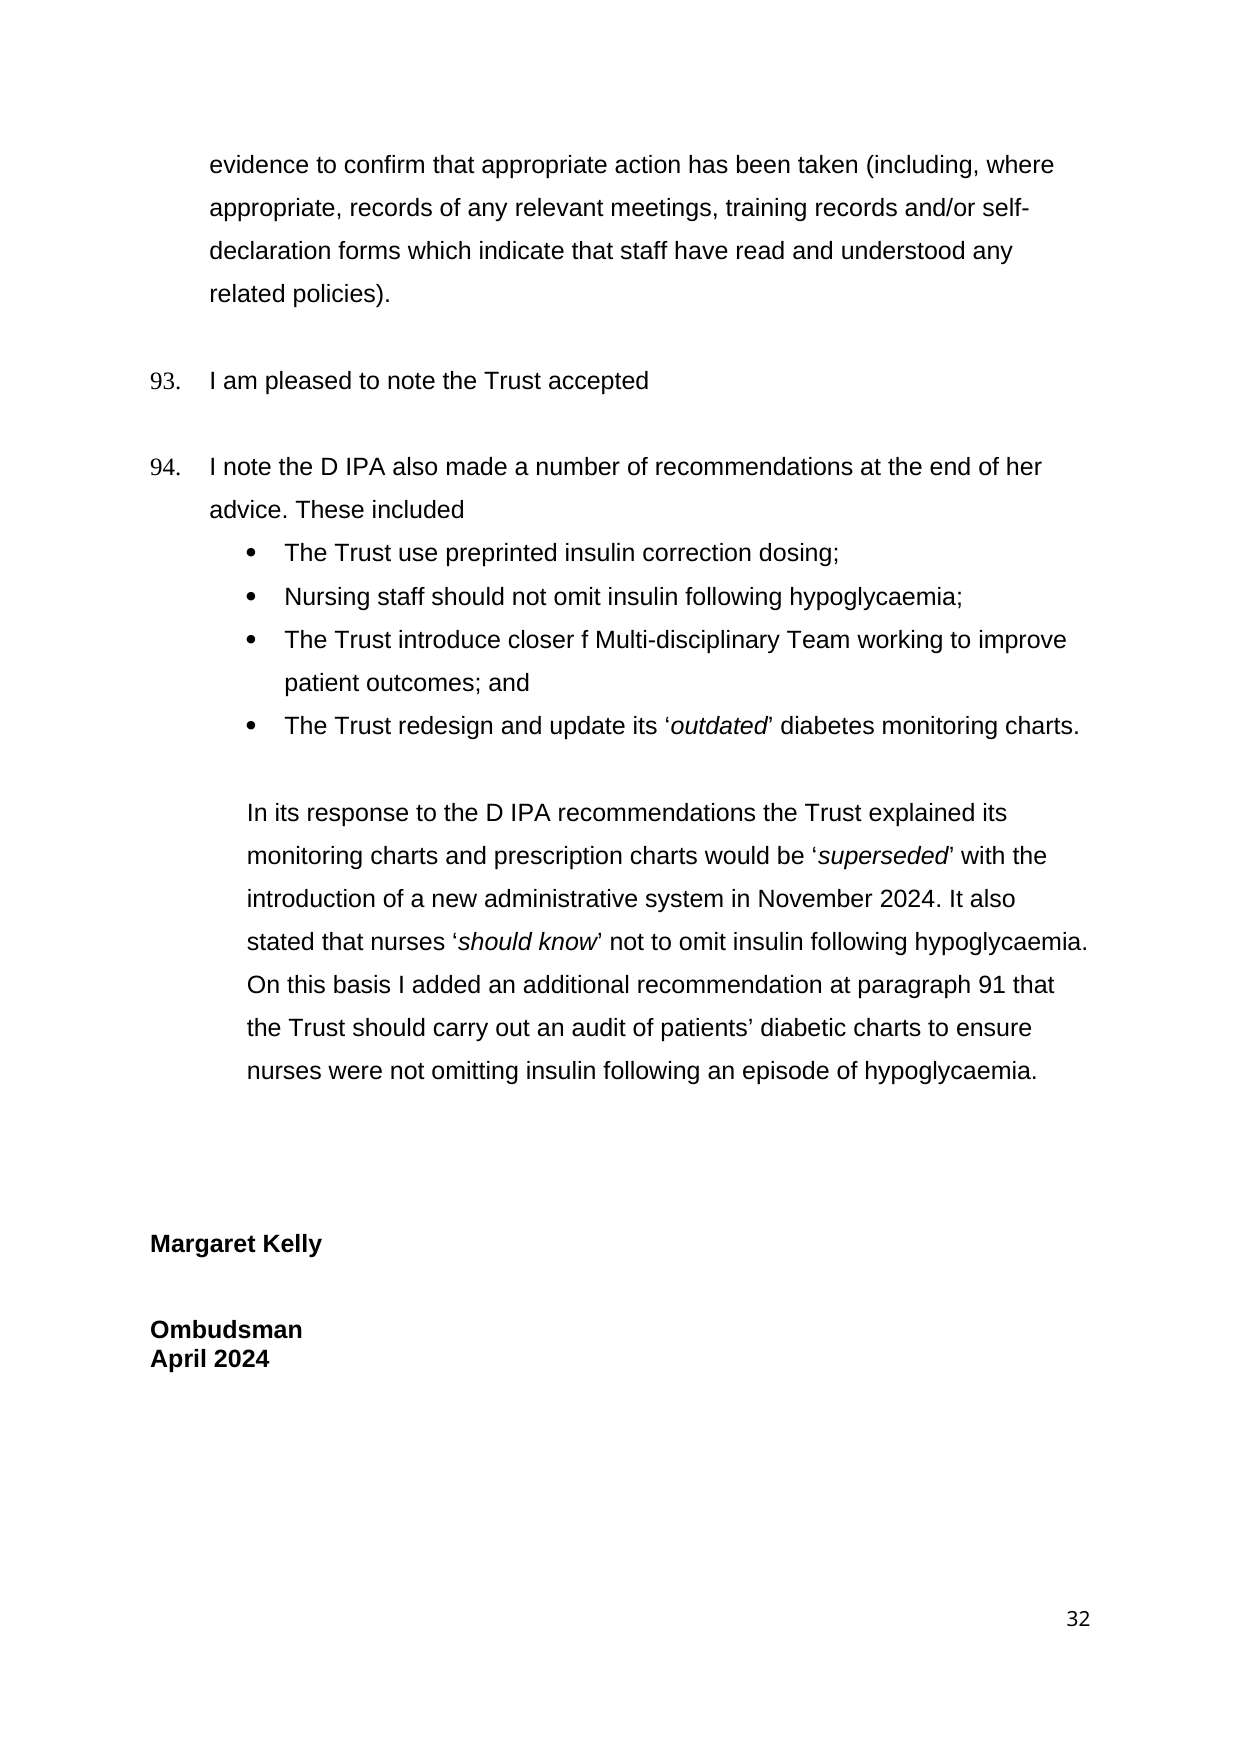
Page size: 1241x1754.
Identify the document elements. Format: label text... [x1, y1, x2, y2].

list I note the D IPA also made a number of recommendations at the end of her advice. These included [150, 452, 1090, 524]
list I am pleased to note the Trust accepted [150, 366, 1090, 394]
text April 2024 [150, 1344, 1090, 1372]
text Ombudsman [150, 1315, 1090, 1344]
text Margaret Kelly [150, 1229, 1090, 1257]
list The Trust redesign and update its ‘outdated’ diabetes monitoring charts. [247, 711, 1090, 740]
list The Trust use preprinted insulin correction dosing; [247, 538, 1090, 567]
list Nursing staff should not omit insulin following hypoglycaemia; [247, 582, 1090, 610]
list The Trust introduce closer f Multi-disciplinary Team working to improve patient outcomes; and [247, 625, 1090, 697]
list evidence to confirm that appropriate action has been taken (including, where appropriate, records of any relevant meetings, training records and/or self-declaration forms which indicate that staff have read and understood any related policies). [150, 150, 1090, 308]
text In its response to the D IPA recommendations the Trust explained its monitoring charts and prescription charts would be ‘superseded’ with the introduction of a new administrative system in November 2024. It also stated that nurses ‘should know’ not to omit insulin following hypoglycaemia. On this basis I added an additional recommendation at paragraph 91 that the Trust should carry out an audit of patients’ diabetic charts to ensure nurses were not omitting insulin following an episode of hypoglycaemia. [247, 797, 1090, 1085]
